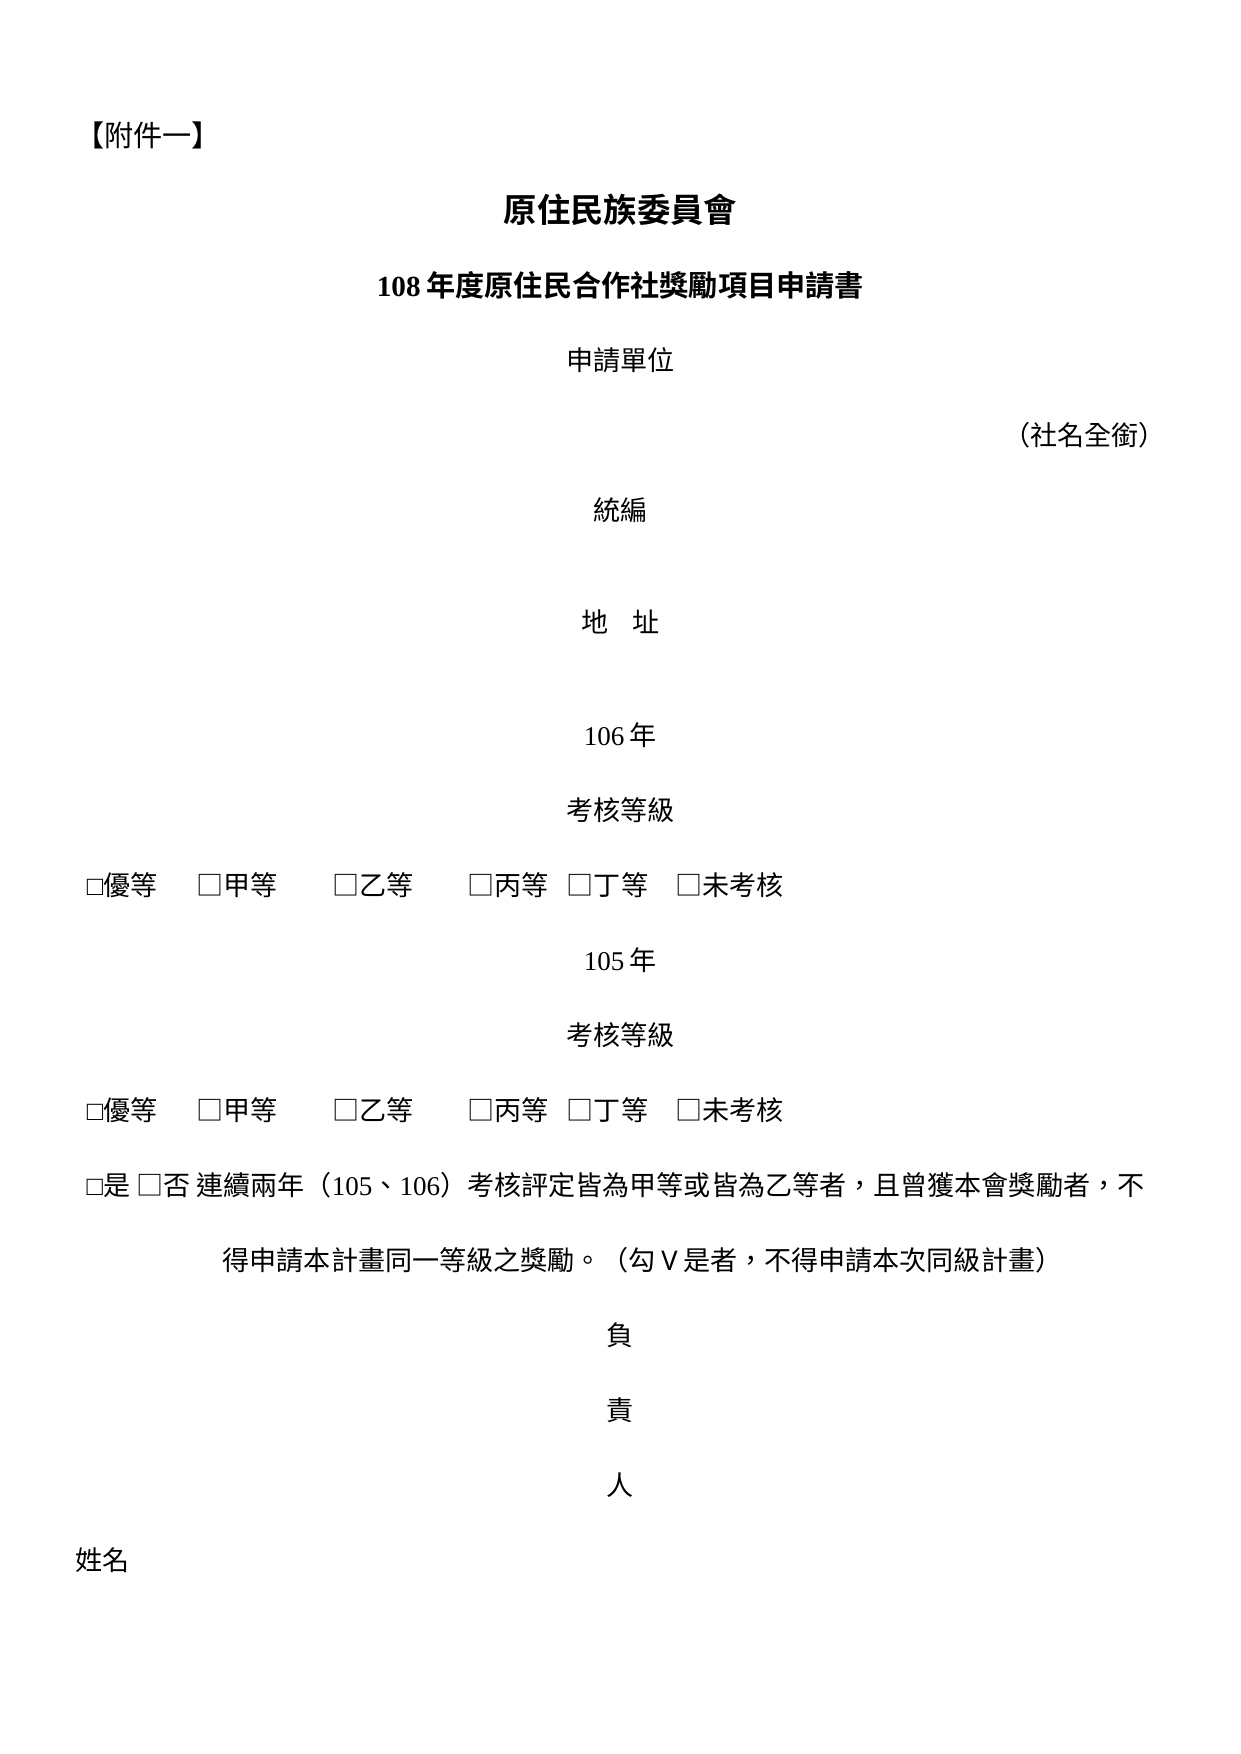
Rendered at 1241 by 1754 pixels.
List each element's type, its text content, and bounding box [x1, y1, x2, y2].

text 108年度原住民合作社獎勵項目申請書 [75, 239, 1165, 314]
text 105年 [75, 914, 1165, 989]
text □優等 □甲等 □乙等 □丙等 □丁等 □未考核 [75, 839, 1165, 914]
text 姓名 [75, 1514, 1165, 1589]
text 責 [75, 1364, 1165, 1439]
text （社名全銜） [75, 389, 1165, 464]
text 考核等級 [75, 764, 1165, 839]
text □是 □否 連續兩年（105、106）考核評定皆為甲等或皆為乙等者，且曾獲本會獎勵者，不得申請本計畫同一等級之獎勵。（勾V是者，不得申請本次同級計畫） [86, 1139, 1165, 1289]
text 負 [75, 1289, 1165, 1364]
text 【附件一】 [75, 89, 1165, 164]
text 考核等級 [75, 989, 1165, 1064]
text 原住民族委員會 [75, 164, 1165, 239]
text 統編 [75, 464, 1165, 539]
text 人 [75, 1439, 1165, 1514]
text 申請單位 [75, 314, 1165, 389]
text □優等 □甲等 □乙等 □丙等 □丁等 □未考核 [75, 1064, 1165, 1139]
text 地 址 [75, 577, 1165, 652]
text 106年 [75, 689, 1165, 764]
